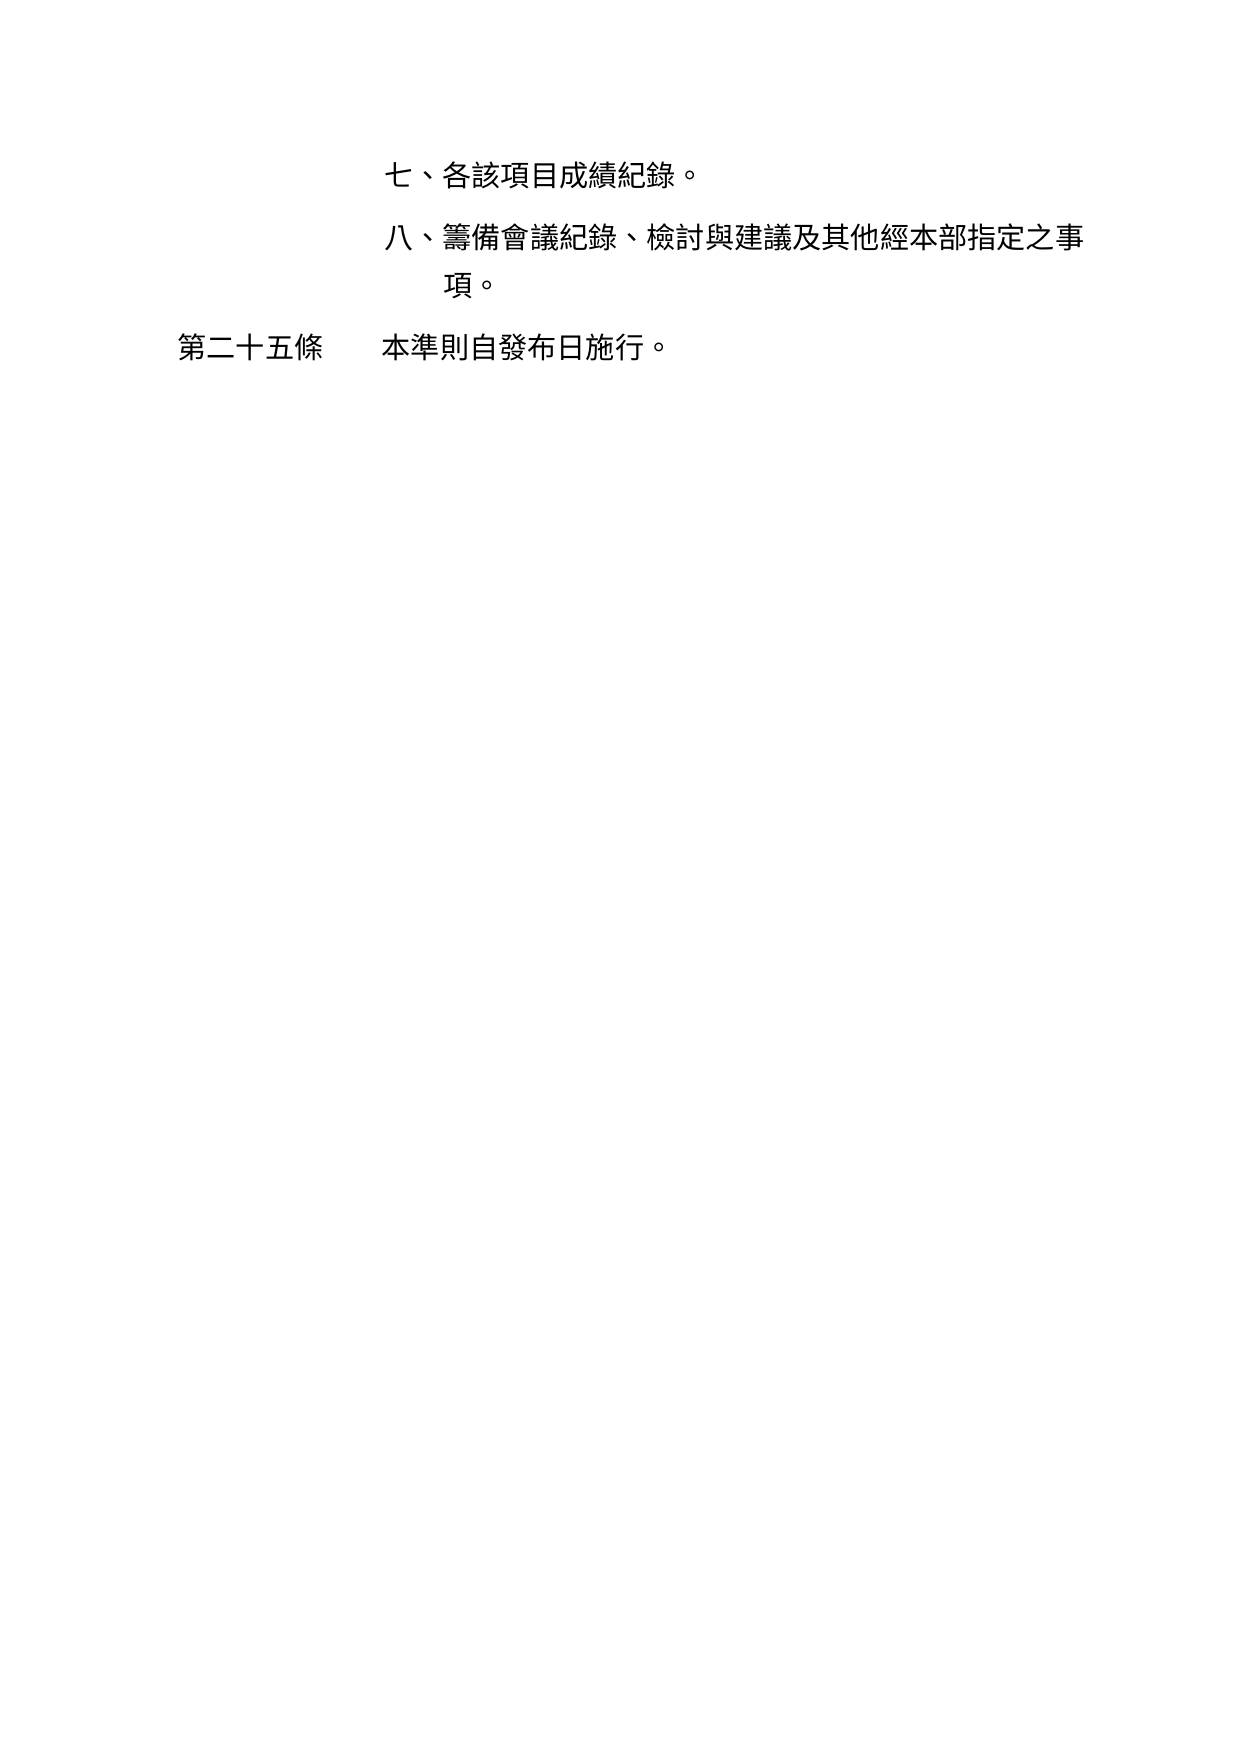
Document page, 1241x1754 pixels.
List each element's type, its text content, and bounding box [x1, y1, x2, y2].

text 第二十五條 本準則自發布日施行。 [177, 321, 1092, 368]
text 七、各該項目成績紀錄。 [384, 148, 1092, 196]
text 八、籌備會議紀錄、檢討與建議及其他經本部指定之事項。 [384, 210, 1092, 306]
